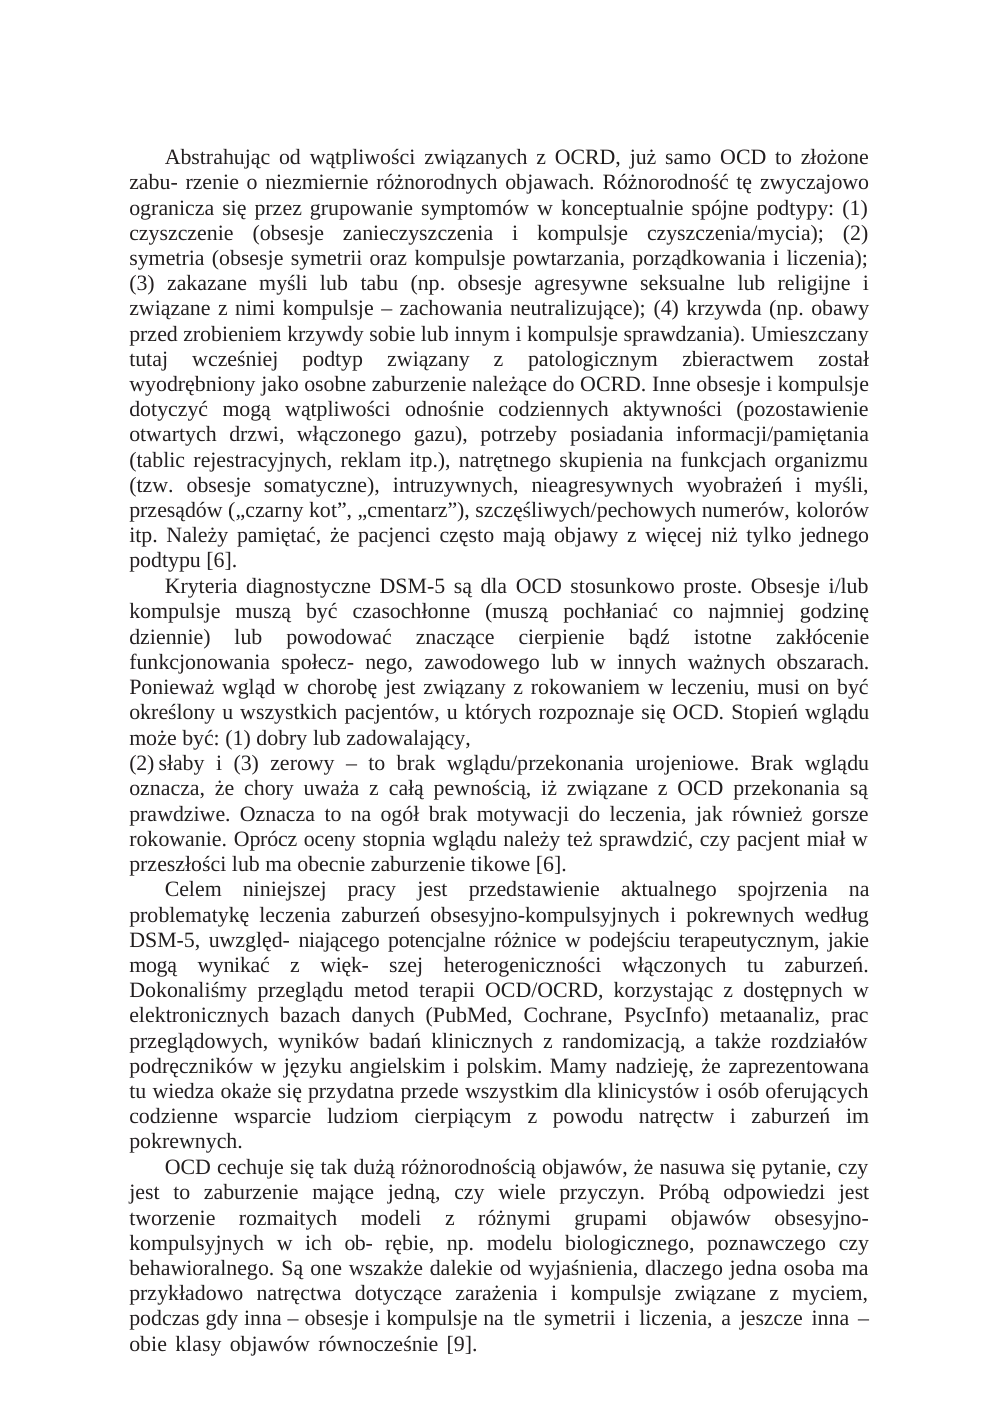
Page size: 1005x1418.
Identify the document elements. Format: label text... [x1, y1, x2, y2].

text Abstrahując od wątpliwości związanych z OCRD, już samo OCD to złożone zabu- rzenie o niezmiernie różnorodnych objawach. Różnorodność tę zwyczajowo ogranicza się przez grupowanie symptomów w konceptualnie spójne podtypy: (1) czyszczenie (obsesje zanieczyszczenia i kompulsje czyszczenia/mycia); (2) symetria (obsesje symetrii oraz kompulsje powtarzania, porządkowania i liczenia); (3) zakazane myśli lub tabu (np. obsesje agresywne seksualne lub religijne i związane z nimi kompulsje – zachowania neutralizujące); (4) krzywda (np. obawy przed zrobieniem krzywdy sobie lub innym i kompulsje sprawdzania). Umieszczany tutaj wcześniej podtyp związany z patologicznym zbieractwem został wyodrębniony jako osobne zaburzenie należące do OCRD. Inne obsesje i kompulsje dotyczyć mogą wątpliwości odnośnie codziennych aktywności (pozostawienie otwartych drzwi, włączonego gazu), potrzeby posiadania informacji/pamiętania (tablic rejestracyjnych, reklam itp.), natrętnego skupienia na funkcjach organizmu (tzw. obsesje somatyczne), intruzywnych, nieagresywnych wyobrażeń i myśli, przesądów („czarny kot”, „cmentarz”), szczęśliwych/pechowych numerów, kolorów itp. Należy pamiętać, że pacjenci często mają objawy z więcej niż tylko jednego podtypu [6]. [129, 144, 869, 573]
list słaby i (3) zerowy – to brak wglądu/przekonania urojeniowe. Brak wglądu oznacza, że chory uważa z całą pewnością, iż związane z OCD przekonania są prawdziwe. Oznacza to na ogół brak motywacji do leczenia, jak również gorsze rokowanie. Oprócz oceny stopnia wglądu należy też sprawdzić, czy pacjent miał w przeszłości lub ma obecnie zaburzenie tikowe [6]. [129, 750, 869, 876]
text OCD cechuje się tak dużą różnorodnością objawów, że nasuwa się pytanie, czy jest to zaburzenie mające jedną, czy wiele przyczyn. Próbą odpowiedzi jest tworzenie rozmaitych modeli z różnymi grupami objawów obsesyjno-kompulsyjnych w ich ob- rębie, np. modelu biologicznego, poznawczego czy behawioralnego. Są one wszakże dalekie od wyjaśnienia, dlaczego jedna osoba ma przykładowo natręctwa dotyczące zarażenia i kompulsje związane z myciem, podczas gdy inna – obsesje i kompulsje na tle symetrii i liczenia, a jeszcze inna – obie klasy objawów równocześnie [9]. [129, 1154, 869, 1356]
text Celem niniejszej pracy jest przedstawienie aktualnego spojrzenia na problematykę leczenia zaburzeń obsesyjno-kompulsyjnych i pokrewnych według DSM-5, uwzględ- niającego potencjalne różnice w podejściu terapeutycznym, jakie mogą wynikać z więk- szej heterogeniczności włączonych tu zaburzeń. Dokonaliśmy przeglądu metod terapii OCD/OCRD, korzystając z dostępnych w elektronicznych bazach danych (PubMed, Cochrane, PsycInfo) metaanaliz, prac przeglądowych, wyników badań klinicznych z randomizacją, a także rozdziałów podręczników w języku angielskim i polskim. Mamy nadzieję, że zaprezentowana tu wiedza okaże się przydatna przede wszystkim dla klinicystów i osób oferujących codzienne wsparcie ludziom cierpiącym z powodu natręctw i zaburzeń im pokrewnych. [129, 876, 869, 1154]
text Kryteria diagnostyczne DSM-5 są dla OCD stosunkowo proste. Obsesje i/lub kompulsje muszą być czasochłonne (muszą pochłaniać co najmniej godzinę dziennie) lub powodować znaczące cierpienie bądź istotne zakłócenie funkcjonowania społecz- nego, zawodowego lub w innych ważnych obszarach. Ponieważ wgląd w chorobę jest związany z rokowaniem w leczeniu, musi on być określony u wszystkich pacjentów, u których rozpoznaje się OCD. Stopień wglądu może być: (1) dobry lub zadowalający, [129, 573, 869, 750]
